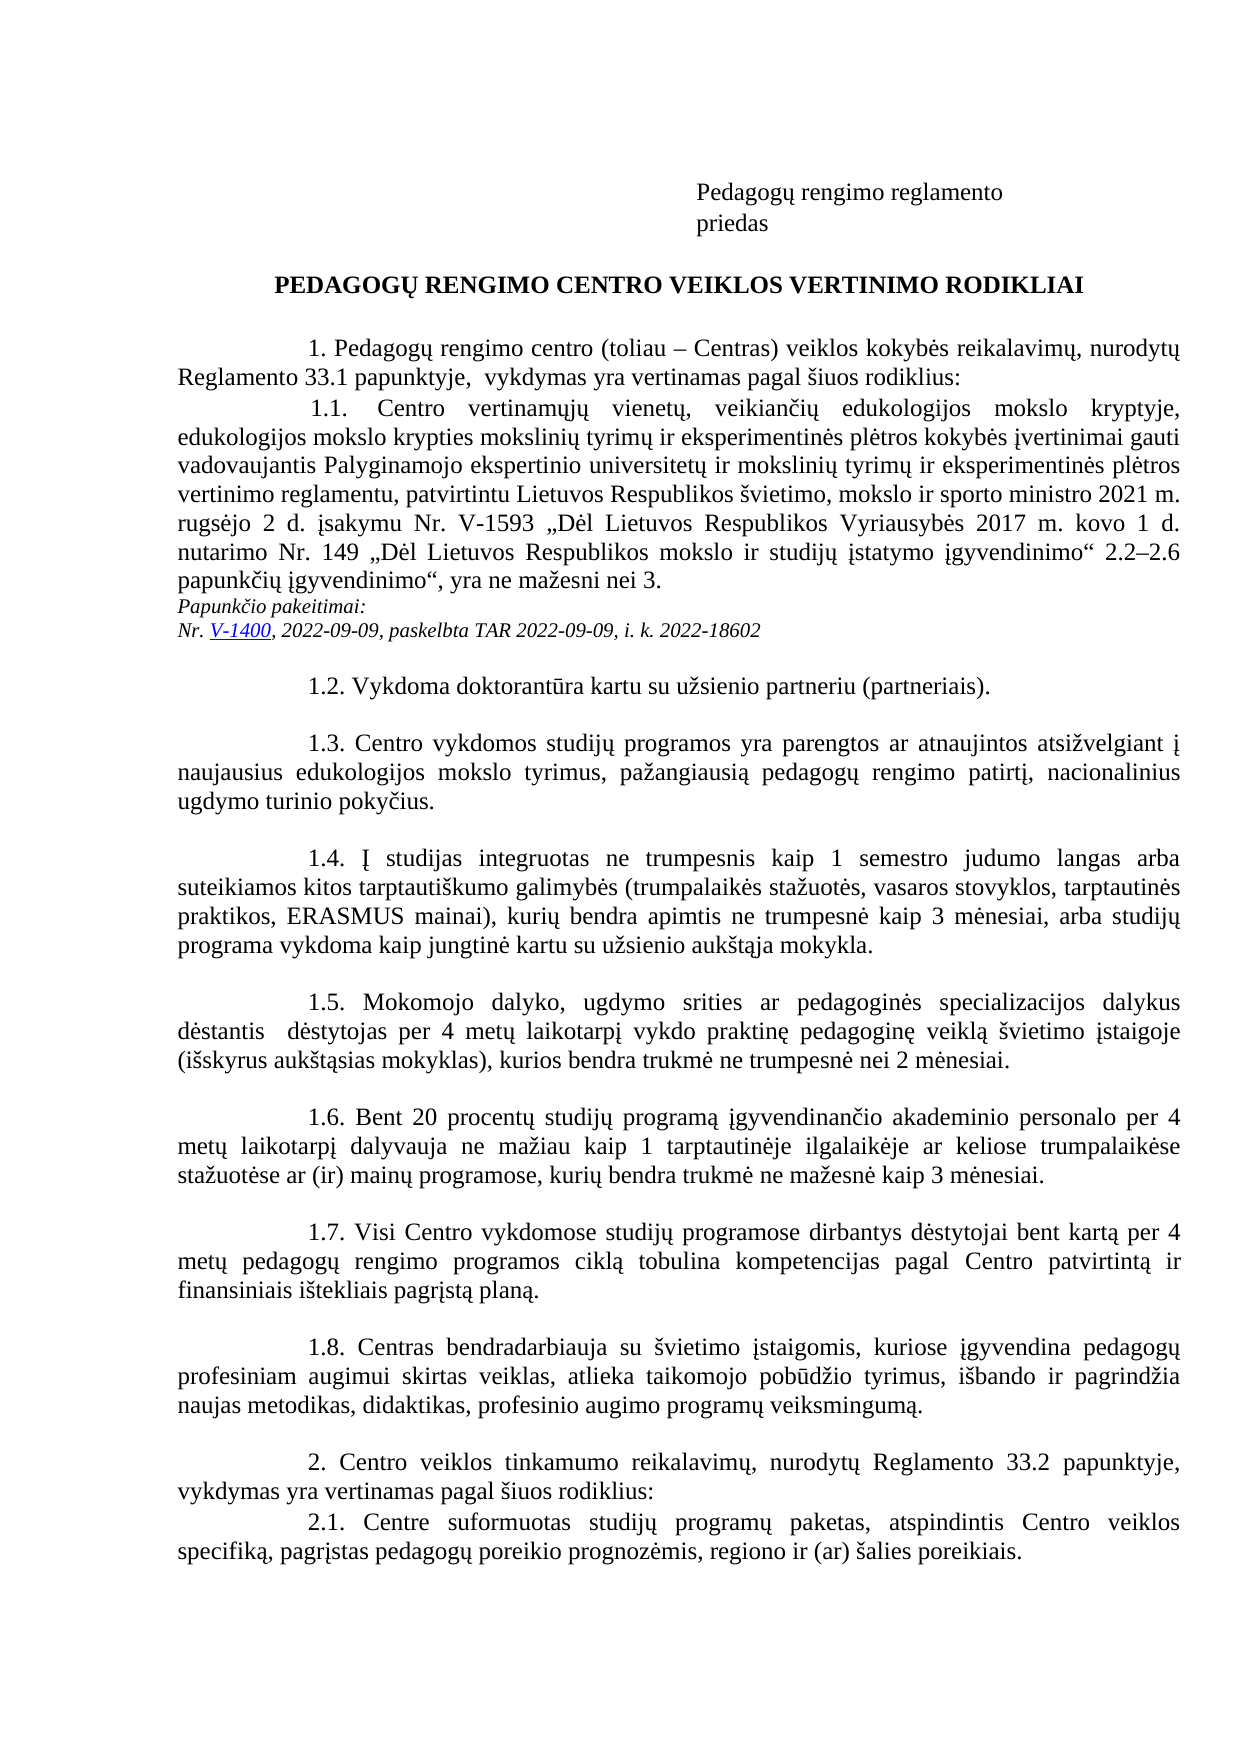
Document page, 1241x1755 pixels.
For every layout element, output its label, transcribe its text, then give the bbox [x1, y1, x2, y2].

text PEDAGOGŲ RENGIMO CENTRO VEIKLOS VERTINIMO RODIKLIAI [177, 271, 1181, 299]
text 1.8. Centras bendradarbiauja su švietimo įstaigomis, kuriose įgyvendina pedagogų profesiniam augimui skirtas veiklas, atlieka taikomojo pobūdžio tyrimus, išbando ir pagrindžia naujas metodikas, didaktikas, profesinio augimo programų veiksmingumą. [177, 1332, 1181, 1418]
text 1.4. Į studijas integruotas ne trumpesnis kaip 1 semestro judumo langas arba suteikiamos kitos tarptautiškumo galimybės (trumpalaikės stažuotės, vasaros stovyklos, tarptautinės praktikos, ERASMUS mainai), kurių bendra apimtis ne trumpesnė kaip 3 mėnesiai, arba studijų programa vykdoma kaip jungtinė kartu su užsienio aukštąja mokykla. [177, 843, 1181, 958]
text 1. Pedagogų rengimo centro (toliau – Centras) veiklos kokybės reikalavimų, nurodytų Reglamento 33.1 papunktyje, vykdymas yra vertinamas pagal šiuos rodiklius: [177, 333, 1181, 390]
text 1.5. Mokomojo dalyko, ugdymo srities ar pedagoginės specializacijos dalykus dėstantis dėstytojas per 4 metų laikotarpį vykdo praktinę pedagoginę veiklą švietimo įstaigoje (išskyrus aukštąsias mokyklas), kurios bendra trukmė ne trumpesnė nei 2 mėnesiai. [177, 987, 1181, 1073]
text 2.1. Centre suformuotas studijų programų paketas, atspindintis Centro veiklos specifiką, pagrįstas pedagogų poreikio prognozėmis, regiono ir (ar) šalies poreikiais. [177, 1507, 1181, 1564]
text 1.1. Centro vertinamųjų vienetų, veikiančių edukologijos mokslo kryptyje, edukologijos mokslo krypties mokslinių tyrimų ir eksperimentinės plėtros kokybės įvertinimai gauti vadovaujantis Palyginamojo ekspertinio universitetų ir mokslinių tyrimų ir eksperimentinės plėtros vertinimo reglamentu, patvirtintu Lietuvos Respublikos švietimo, mokslo ir sporto ministro 2021 m. rugsėjo 2 d. įsakymu Nr. V-1593 „Dėl Lietuvos Respublikos Vyriausybės 2017 m. kovo 1 d. nutarimo Nr. 149 „Dėl Lietuvos Respublikos mokslo ir studijų įstatymo įgyvendinimo“ 2.2–2.6 papunkčių įgyvendinimo“, yra ne mažesni nei 3. [177, 393, 1181, 594]
text 2. Centro veiklos tinkamumo reikalavimų, nurodytų Reglamento 33.2 papunktyje, vykdymas yra vertinamas pagal šiuos rodiklius: [177, 1447, 1181, 1505]
text Pedagogų rengimo reglamento [696, 177, 1181, 206]
text Nr. V-1400, 2022-09-09, paskelbta TAR 2022-09-09, i. k. 2022-18602 [177, 618, 1181, 642]
text 1.2. Vykdoma doktorantūra kartu su užsienio partneriu (partneriais). [177, 671, 1181, 700]
text 1.3. Centro vykdomos studijų programos yra parengtos ar atnaujintos atsižvelgiant į naujausius edukologijos mokslo tyrimus, pažangiausią pedagogų rengimo patirtį, nacionalinius ugdymo turinio pokyčius. [177, 728, 1181, 815]
text 1.6. Bent 20 procentų studijų programą įgyvendinančio akademinio personalo per 4 metų laikotarpį dalyvauja ne mažiau kaip 1 tarptautinėje ilgalaikėje ar keliose trumpalaikėse stažuotėse ar (ir) mainų programose, kurių bendra trukmė ne mažesnė kaip 3 mėnesiai. [177, 1102, 1181, 1188]
text priedas [696, 208, 1181, 237]
text Papunkčio pakeitimai: [177, 594, 1181, 618]
text 1.7. Visi Centro vykdomose studijų programose dirbantys dėstytojai bent kartą per 4 metų pedagogų rengimo programos ciklą tobulina kompetencijas pagal Centro patvirtintą ir finansiniais ištekliais pagrįstą planą. [177, 1217, 1181, 1303]
